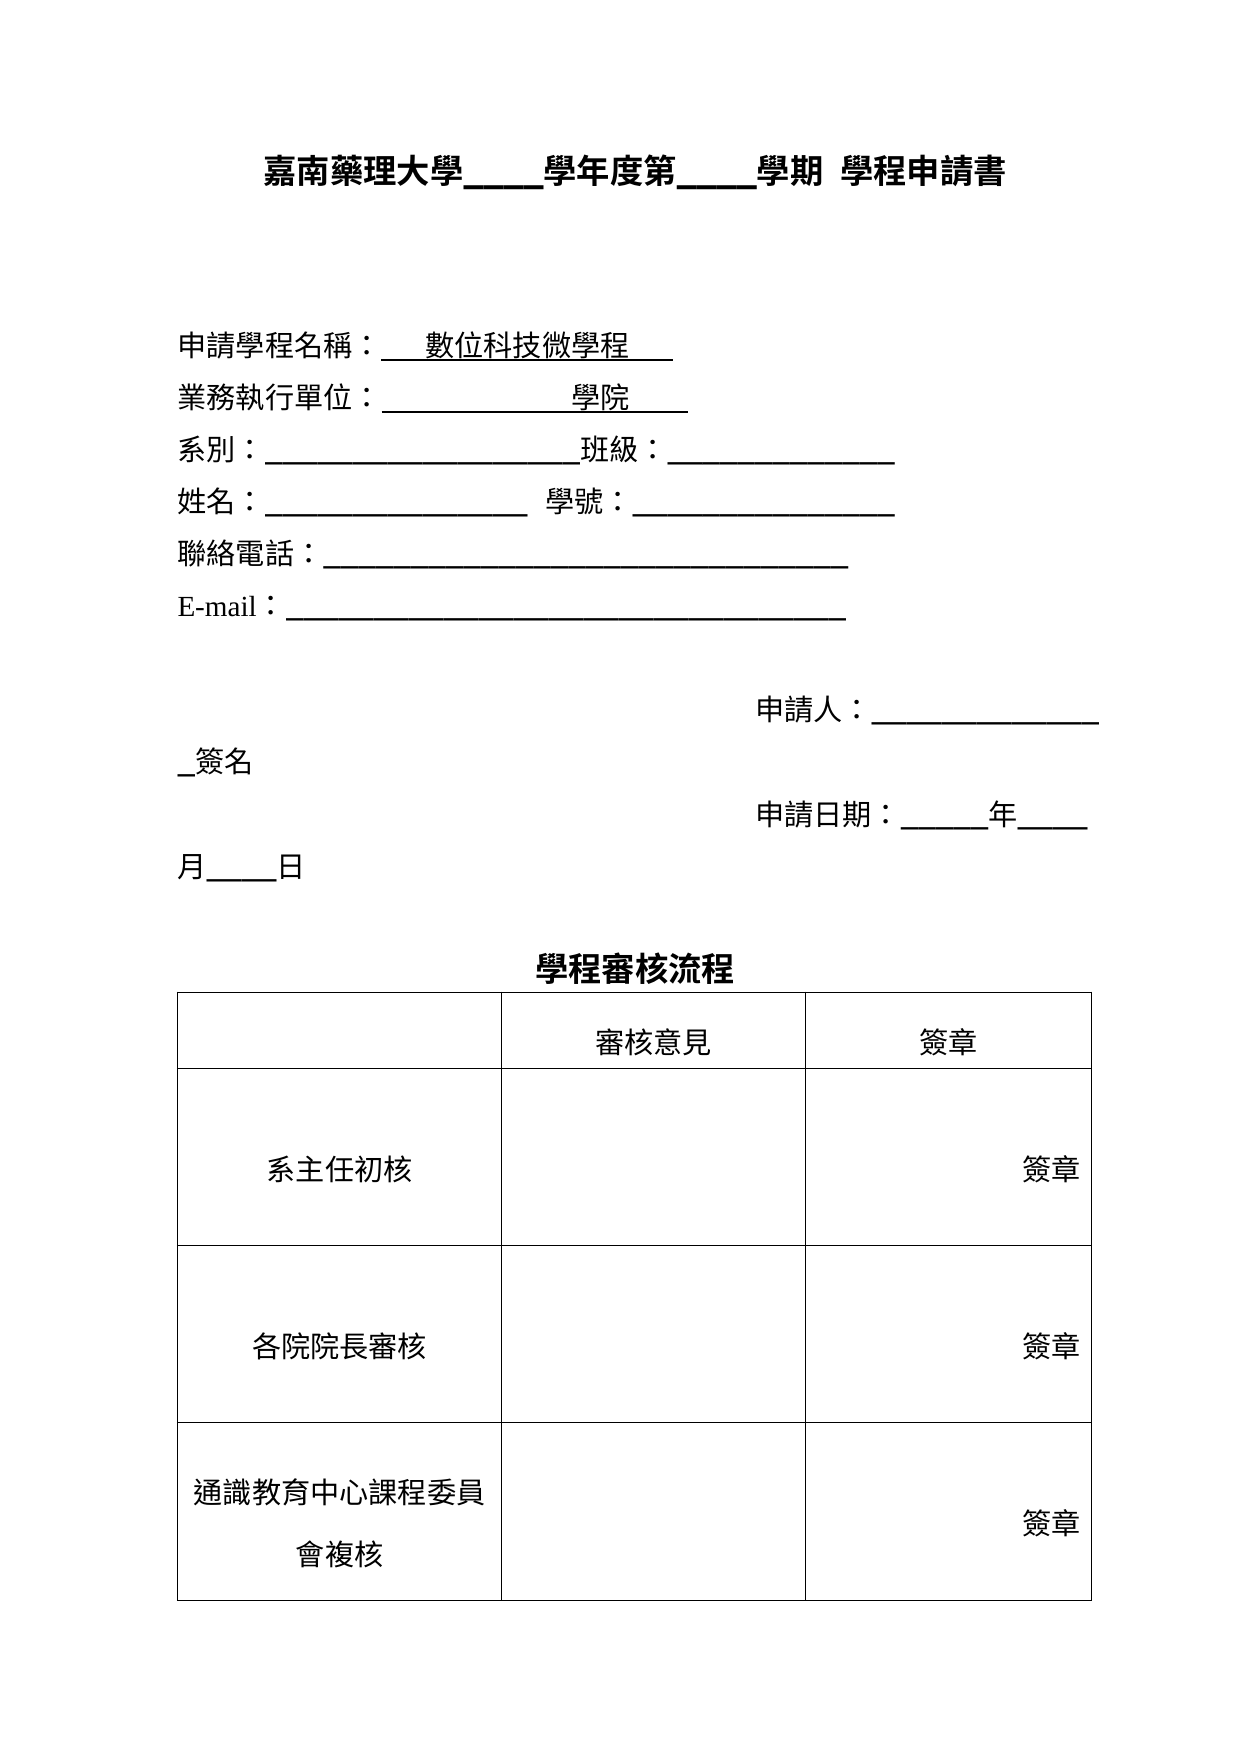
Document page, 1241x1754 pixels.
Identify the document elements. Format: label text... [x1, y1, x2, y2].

table_cell 系主任初核 [178, 1069, 501, 1245]
text 姓名：_______________ 學號：_______________ [177, 471, 1093, 523]
table_cell [502, 1423, 805, 1599]
text 申請日期：_____年____月____日 [177, 783, 1101, 887]
table_cell 簽章 [806, 1069, 1091, 1245]
table_header 審核意見 [502, 993, 805, 1068]
text 系別：__________________班級：_____________ [177, 419, 1093, 471]
text E-mail：________________________________ [177, 575, 1093, 627]
text 業務執行單位： 學院 [177, 367, 1093, 419]
table_cell 簽章 [806, 1246, 1091, 1422]
text 學程審核流程 [177, 939, 1093, 992]
table_cell 各院院長審核 [178, 1246, 501, 1422]
text 申請人：______________簽名 [177, 679, 1101, 783]
text 嘉南藥理大學____學年度第____學期 學程申請書 [177, 127, 1093, 189]
table_cell 通識教育中心課程委員會複核 [178, 1423, 501, 1599]
table_cell [502, 1069, 805, 1245]
table_cell 簽章 [806, 1423, 1091, 1599]
table_header 簽章 [806, 993, 1091, 1068]
table_header [178, 993, 501, 1068]
text 聯絡電話：______________________________ [177, 523, 1093, 575]
text 申請學程名稱： 數位科技微學程 [177, 314, 1093, 367]
table_cell [502, 1246, 805, 1422]
